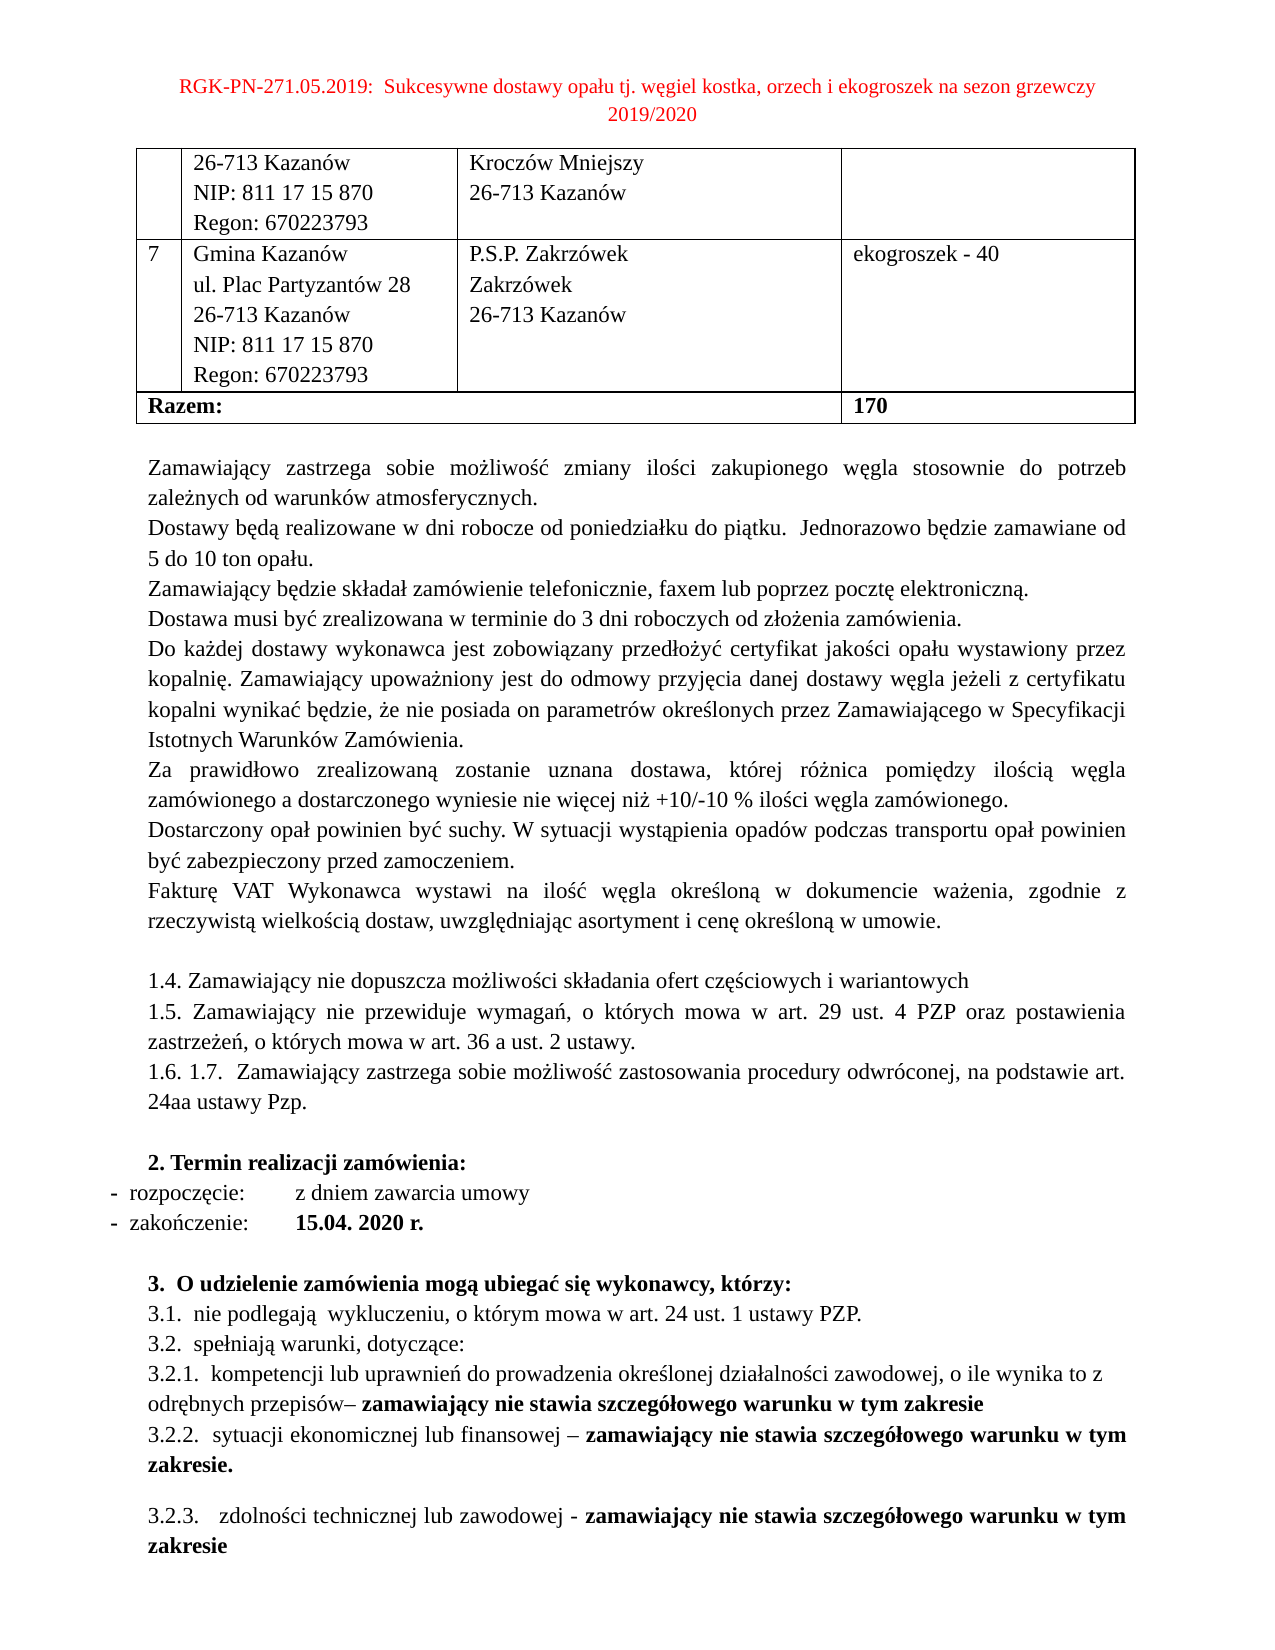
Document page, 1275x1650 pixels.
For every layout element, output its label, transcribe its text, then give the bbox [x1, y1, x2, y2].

text 1.4. Zamawiający nie dopuszcza możliwości składania ofert częściowych i wariantowych [148, 967, 1127, 994]
list Dostawy będą realizowane w dni robocze od poniedziałku do piątku. Jednorazowo będzie zamawiane od 5 do 10 ton opału. [148, 514, 1127, 571]
table_cell P.S.P. Zakrzówek Zakrzówek 26-713 Kazanów [458, 240, 841, 391]
table_cell [137, 149, 181, 239]
text 1.5. Zamawiający nie przewiduje wymagań, o których mowa w art. 29 ust. 4 PZP oraz postawienia zastrzeżeń, o których mowa w art. 36 a ust. 2 ustawy. [148, 998, 1127, 1054]
list Zamawiający będzie składał zamówienie telefonicznie, faxem lub poprzez pocztę elektroniczną. [148, 575, 1127, 601]
list Do każdej dostawy wykonawca jest zobowiązany przedłożyć certyfikat jakości opału wystawiony przez kopalnię. Zamawiający upoważniony jest do odmowy przyjęcia danej dostawy węgla jeżeli z certyfikatu kopalni wynikać będzie, że nie posiada on parametrów określonych przez Zamawiającego w Specyfikacji Istotnych Warunków Zamówienia. [148, 635, 1127, 752]
table_cell Kroczów Mniejszy 26-713 Kazanów [458, 149, 841, 239]
table_cell [842, 149, 1134, 239]
list Zamawiający zastrzega sobie możliwość zmiany ilości zakupionego węgla stosownie do potrzeb zależnych od warunków atmosferycznych. [148, 454, 1127, 511]
list Fakturę VAT Wykonawca wystawi na ilość węgla określoną w dokumencie ważenia, zgodnie z rzeczywistą wielkością dostaw, uwzględniając asortyment i cenę określoną w umowie. [148, 877, 1127, 933]
text 1.6. 1.7. Zamawiający zastrzega sobie możliwość zastosowania procedury odwróconej, na podstawie art. 24aa ustawy Pzp. [148, 1058, 1127, 1115]
text 3.2.1. kompetencji lub uprawnień do prowadzenia określonej działalności zawodowej, o ile wynika to z odrębnych przepisów– zamawiający nie stawia szczegółowego warunku w tym zakresie [148, 1360, 1127, 1417]
text 3.2. spełniają warunki, dotyczące: [148, 1330, 1121, 1356]
text 3.2.3. zdolności technicznej lub zawodowej - zamawiający nie stawia szczegółowego warunku w tym zakresie [148, 1502, 1127, 1558]
text 3.2.2. sytuacji ekonomicznej lub finansowej – zamawiający nie stawia szczegółowego warunku w tym zakresie. [148, 1421, 1127, 1477]
list 2. Termin realizacji zamówienia: [148, 1149, 1121, 1175]
table_cell Razem: [137, 393, 841, 423]
text 3.1. nie podlegają wykluczeniu, o którym mowa w art. 24 ust. 1 ustawy PZP. [148, 1300, 1127, 1326]
table_cell 7 [137, 240, 181, 391]
table_cell ekogroszek - 40 [842, 240, 1134, 391]
table_cell 170 [842, 393, 1134, 423]
list Dostarczony opał powinien być suchy. W sytuacji wystąpienia opadów podczas transportu opał powinien być zabezpieczony przed zamoczeniem. [148, 816, 1127, 873]
list Za prawidłowo zrealizowaną zostanie uznana dostawa, której różnica pomiędzy ilością węgla zamówionego a dostarczonego wyniesie nie więcej niż +10/-10 % ilości węgla zamówionego. [148, 756, 1127, 813]
text - rozpoczęcie: z dniem zawarcia umowy [110, 1179, 1127, 1205]
text - zakończenie: 15.04. 2020 r. [110, 1209, 1127, 1236]
table_cell 26-713 Kazanów NIP: 811 17 15 870 Regon: 670223793 [182, 149, 457, 239]
text 3. O udzielenie zamówienia mogą ubiegać się wykonawcy, którzy: [148, 1269, 1121, 1296]
list Dostawa musi być zrealizowana w terminie do 3 dni roboczych od złożenia zamówienia. [148, 605, 1127, 631]
table_cell Gmina Kazanów ul. Plac Partyzantów 28 26-713 Kazanów NIP: 811 17 15 870 Regon: 670223793 [182, 240, 457, 391]
